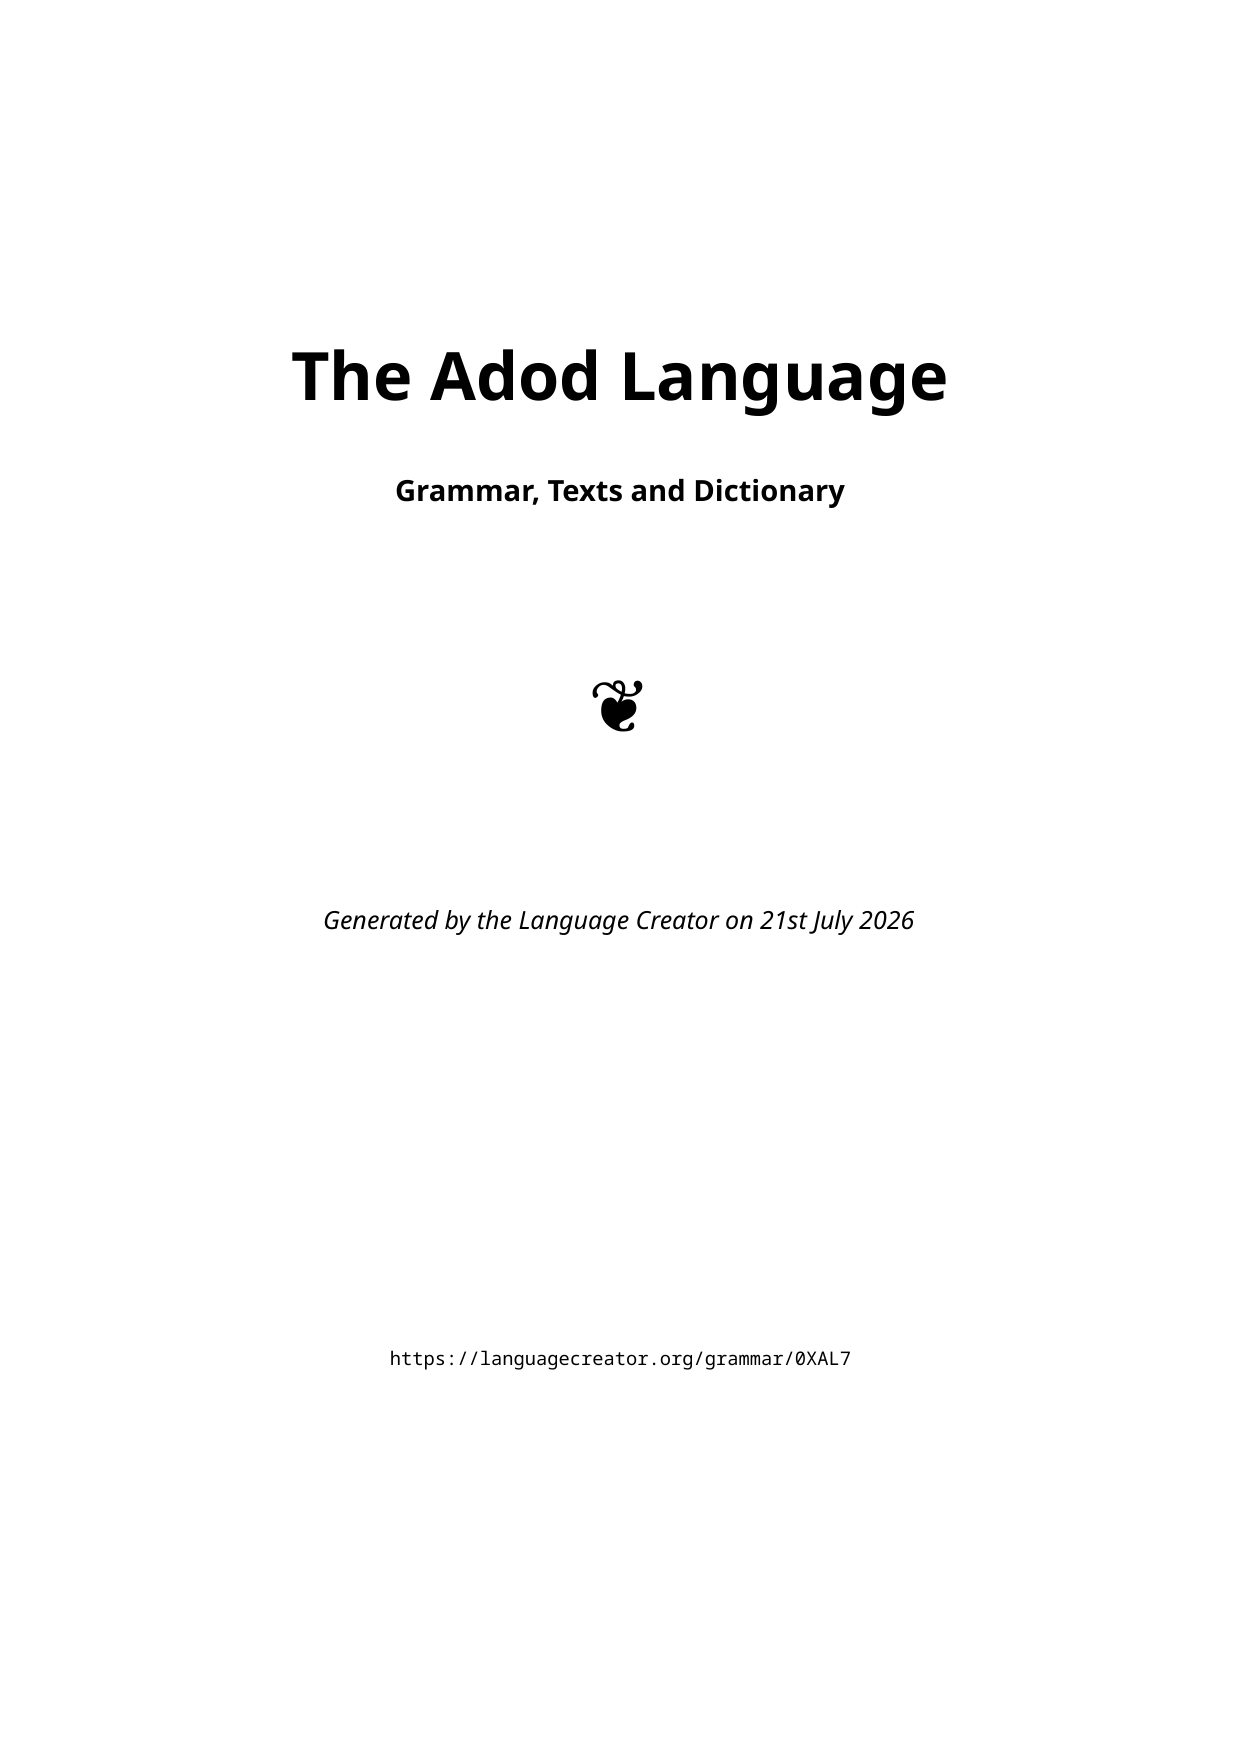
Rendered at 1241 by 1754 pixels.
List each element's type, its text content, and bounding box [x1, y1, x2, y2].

text The Adod Language [150, 329, 1090, 419]
text ❦ [150, 663, 1090, 749]
text Generated by the Language Creator on 21st July 2026 [150, 903, 1090, 937]
text Grammar, Texts and Dictionary [150, 471, 1090, 510]
text https://languagecreator.org/grammar/0XAL7 [150, 1345, 1090, 1371]
